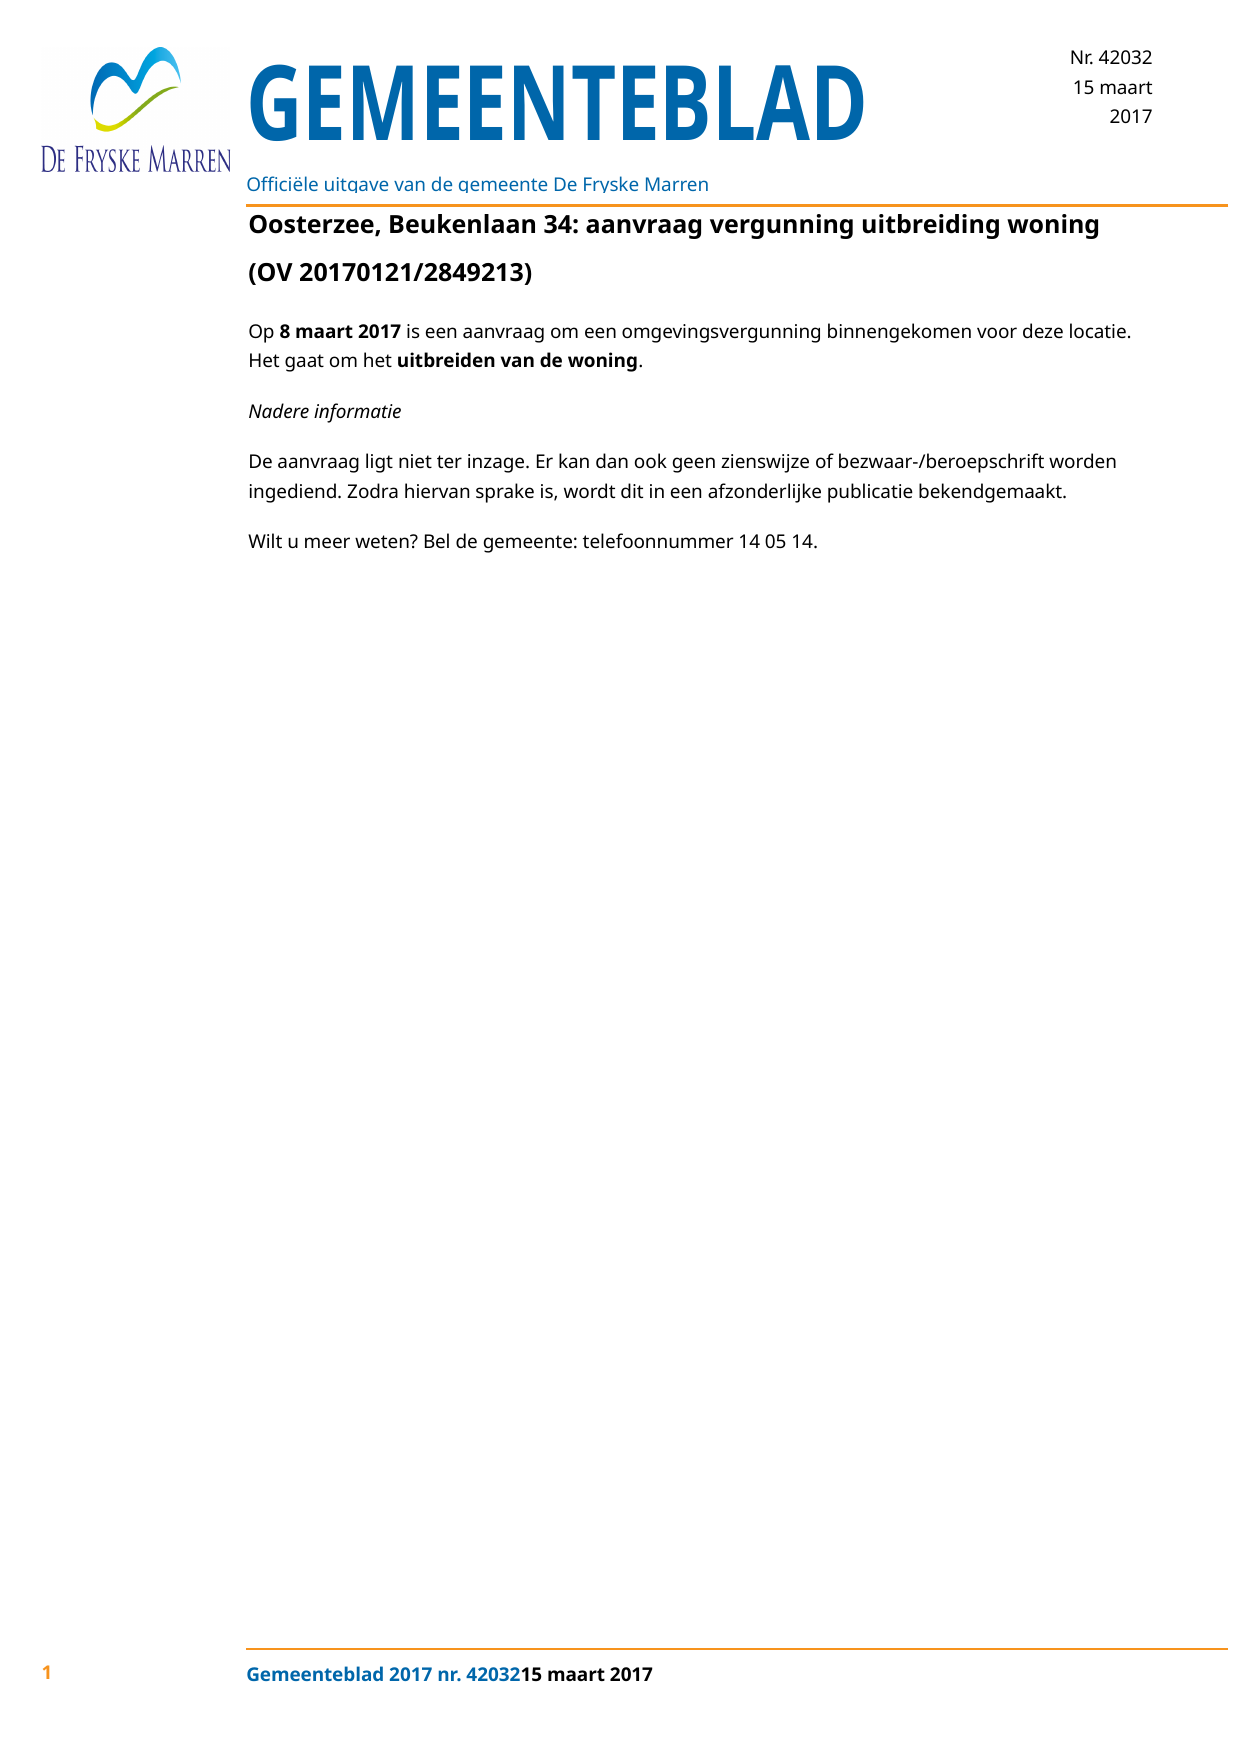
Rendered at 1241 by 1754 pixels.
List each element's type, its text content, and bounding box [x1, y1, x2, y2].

text De aanvraag ligt niet ter inzage. Er kan dan ook geen zienswijze of bezwaar-/beroepschrift worden ingediend. Zodra hiervan sprake is, wordt dit in een afzonderlijke publicatie bekendgemaakt. [248, 448, 1152, 504]
text Nadere informatie [248, 398, 1152, 424]
text Wilt u meer weten? Bel de gemeente: telefoonnummer 14 05 14. [248, 528, 1152, 554]
picture [41, 47, 231, 172]
text Op 8 maart 2017 is een aanvraag om een omgevingsvergunning binnengekomen voor deze locatie. Het gaat om het uitbreiden van de woning. [248, 318, 1152, 373]
text Oosterzee, Beukenlaan 34: aanvraag vergunning uitbreiding woning (OV 20170121/2849213) [248, 207, 1152, 288]
